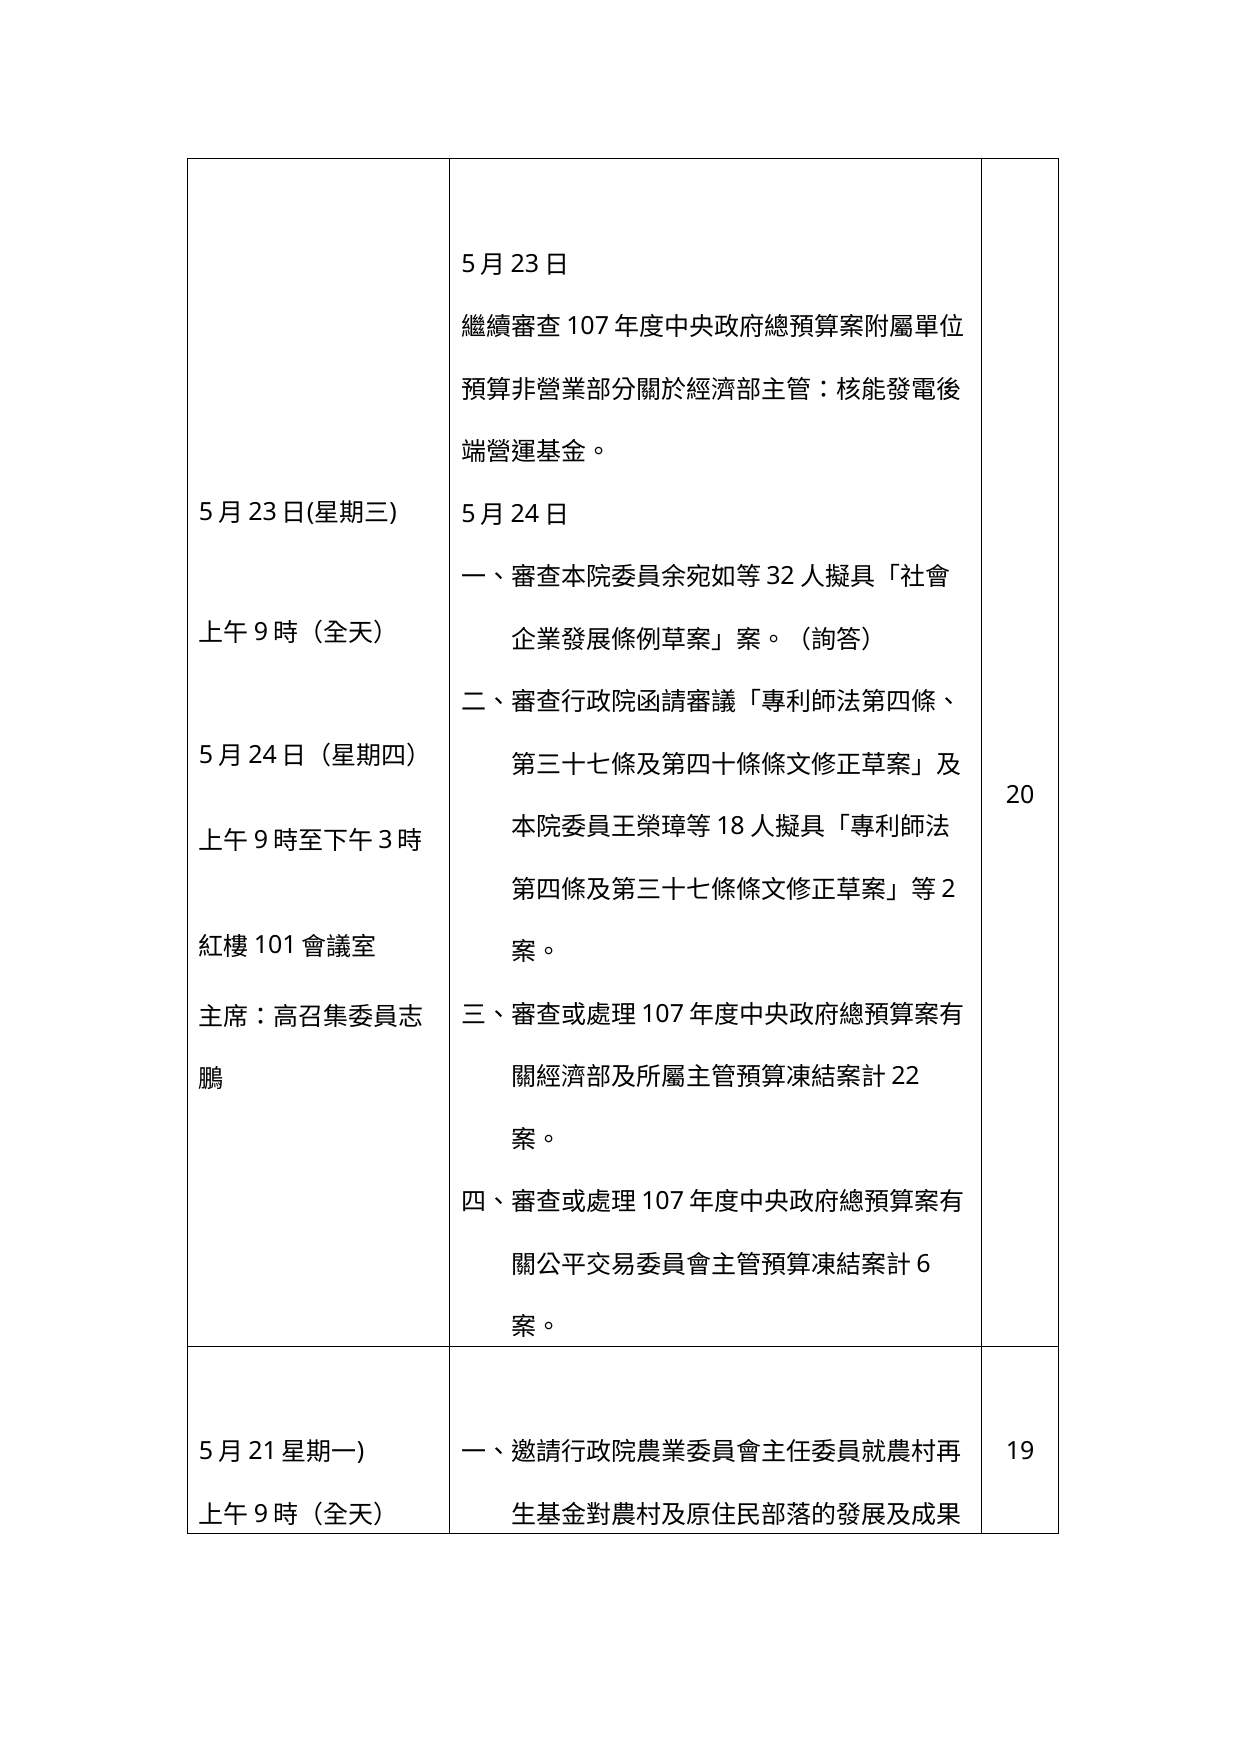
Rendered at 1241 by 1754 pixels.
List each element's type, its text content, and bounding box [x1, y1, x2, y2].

table_cell 5月23日 繼續審查107年度中央政府總預算案附屬單位預算非營業部分關於經濟部主管：核能發電後端營運基金。 5月24日 一、審查本院委員余宛如等32人擬具「社會企業發展條例草案」案。（詢答） 二、審查行政院函請審議「專利師法第四條、第三十七條及第四十條條文修正草案」及本院委員王榮璋等18人擬具「專利師法第四條及第三十七條條文修正草案」等2案。 三、審查或處理107年度中央政府總預算案有關經濟部及所屬主管預算凍結案計22案。 四、審查或處理107年度中央政府總預算案有關公平交易委員會主管預算凍結案計6案。 [450, 159, 981, 1346]
table_cell 19 [982, 1347, 1058, 1533]
table_cell 20 [982, 159, 1058, 1346]
table_cell 5月23日(星期三) 上午9時（全天） 5月24日（星期四） 上午9時至下午3時 紅樓101會議室 主席：高召集委員志鵬 [188, 159, 449, 1346]
table_cell 一、邀請行政院農業委員會主任委員就農村再生基金對農村及原住民部落的發展及成果 [450, 1347, 981, 1533]
table_cell 5月21星期一) 上午9時（全天） [188, 1347, 449, 1533]
